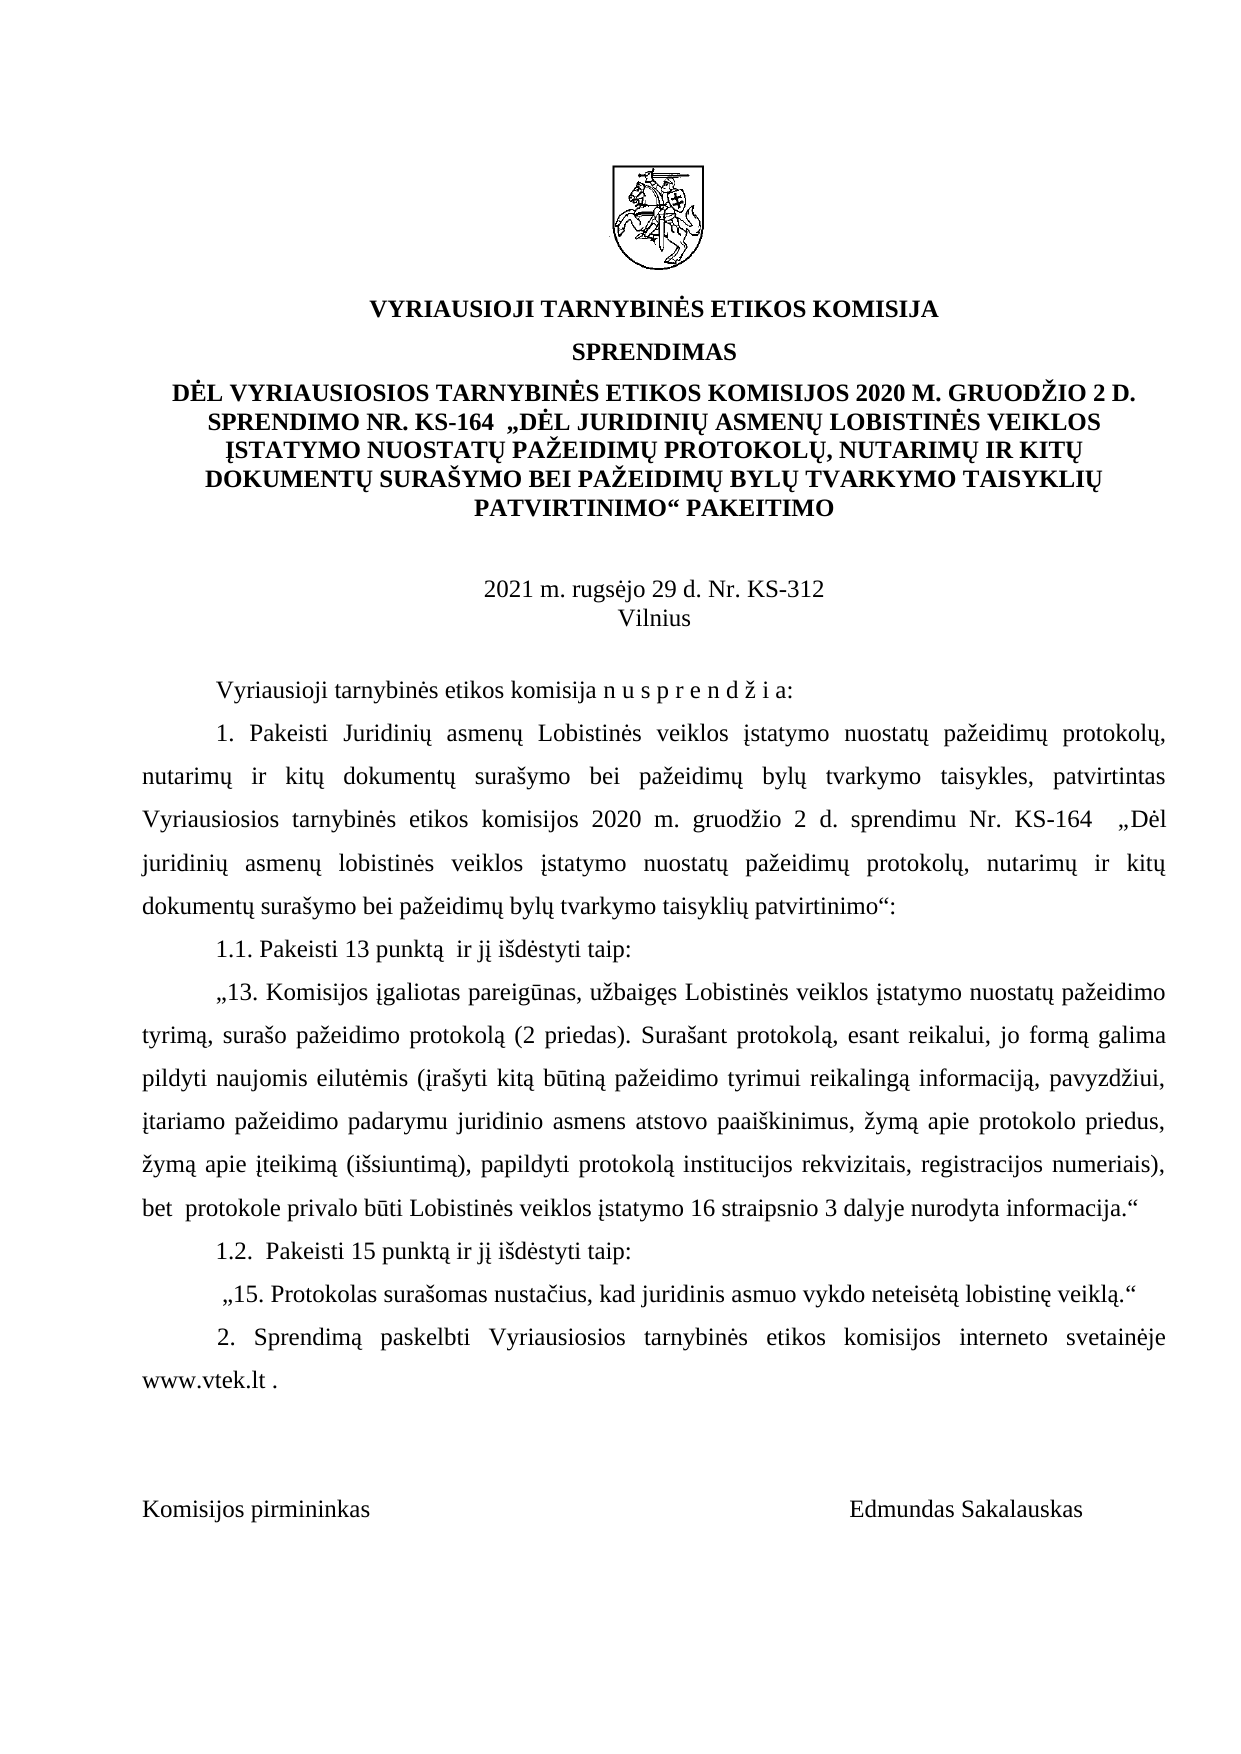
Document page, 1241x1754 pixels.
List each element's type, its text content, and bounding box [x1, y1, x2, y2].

text SPRENDIMAS [142, 337, 1167, 366]
text Dėl VYRIAUSIOSIOS TARNYBINĖS ETIKOS KOMISIJOS 2020 m. gruodžio 2 d. sprendimo nr. ks-164 „DĖL JURIDINIŲ ASMENŲ LOBISTINĖS VEIKLOS ĮSTATYMO NUOSTATŲ PAŽEIDIMŲ PROTOKOLŲ, NUTARIMŲ IR KITŲ DOKUMENTŲ SURAŠYMO BEI PAŽEIDIMŲ BYLŲ TVARKYMO TAISYKLIŲ PATVIRTINIMO“ PAKEITIMO [142, 378, 1167, 522]
text Vyriausioji tarnybinės etikos komisija n u s p r e n d ž i a: [142, 675, 1167, 704]
text „13. Komisijos įgaliotas pareigūnas, užbaigęs Lobistinės veiklos įstatymo nuostatų pažeidimo tyrimą, surašo pažeidimo protokolą (2 priedas). Surašant protokolą, esant reikalui, jo formą galima pildyti naujomis eilutėmis (įrašyti kitą būtiną pažeidimo tyrimui reikalingą informaciją, pavyzdžiui, įtariamo pažeidimo padarymu juridinio asmens atstovo paaiškinimus, žymą apie protokolo priedus, žymą apie įteikimą (išsiuntimą), papildyti protokolą institucijos rekvizitais, registracijos numeriais), bet protokole privalo būti Lobistinės veiklos įstatymo 16 straipsnio 3 dalyje nurodyta informacija.“ [142, 977, 1167, 1221]
text 1. Pakeisti Juridinių asmenų Lobistinės veiklos įstatymo nuostatų pažeidimų protokolų, nutarimų ir kitų dokumentų surašymo bei pažeidimų bylų tvarkymo taisykles, patvirtintas Vyriausiosios tarnybinės etikos komisijos 2020 m. gruodžio 2 d. sprendimu Nr. KS-164 „Dėl juridinių asmenų lobistinės veiklos įstatymo nuostatų pažeidimų protokolų, nutarimų ir kitų dokumentų surašymo bei pažeidimų bylų tvarkymo taisyklių patvirtinimo“: [142, 718, 1167, 919]
text Komisijos pirmininkas Edmundas Sakalauskas [142, 1494, 1167, 1523]
text 1.1. Pakeisti 13 punktą ir jį išdėstyti taip: [142, 934, 1167, 963]
text 1.2. Pakeisti 15 punktą ir jį išdėstyti taip: [142, 1236, 1167, 1264]
text Vilnius [142, 603, 1167, 632]
text VYRIAUSIOJI TARNYBINĖS ETIKOS KOMISIJA [142, 294, 1167, 323]
text 2. Sprendimą paskelbti Vyriausiosios tarnybinės etikos komisijos interneto svetainėje www.vtek.lt . [142, 1322, 1167, 1394]
text 2021 m. rugsėjo 29 d. Nr. KS-312 [142, 574, 1167, 603]
text „15. Protokolas surašomas nustačius, kad juridinis asmuo vykdo neteisėtą lobistinę veiklą.“ [142, 1279, 1167, 1308]
